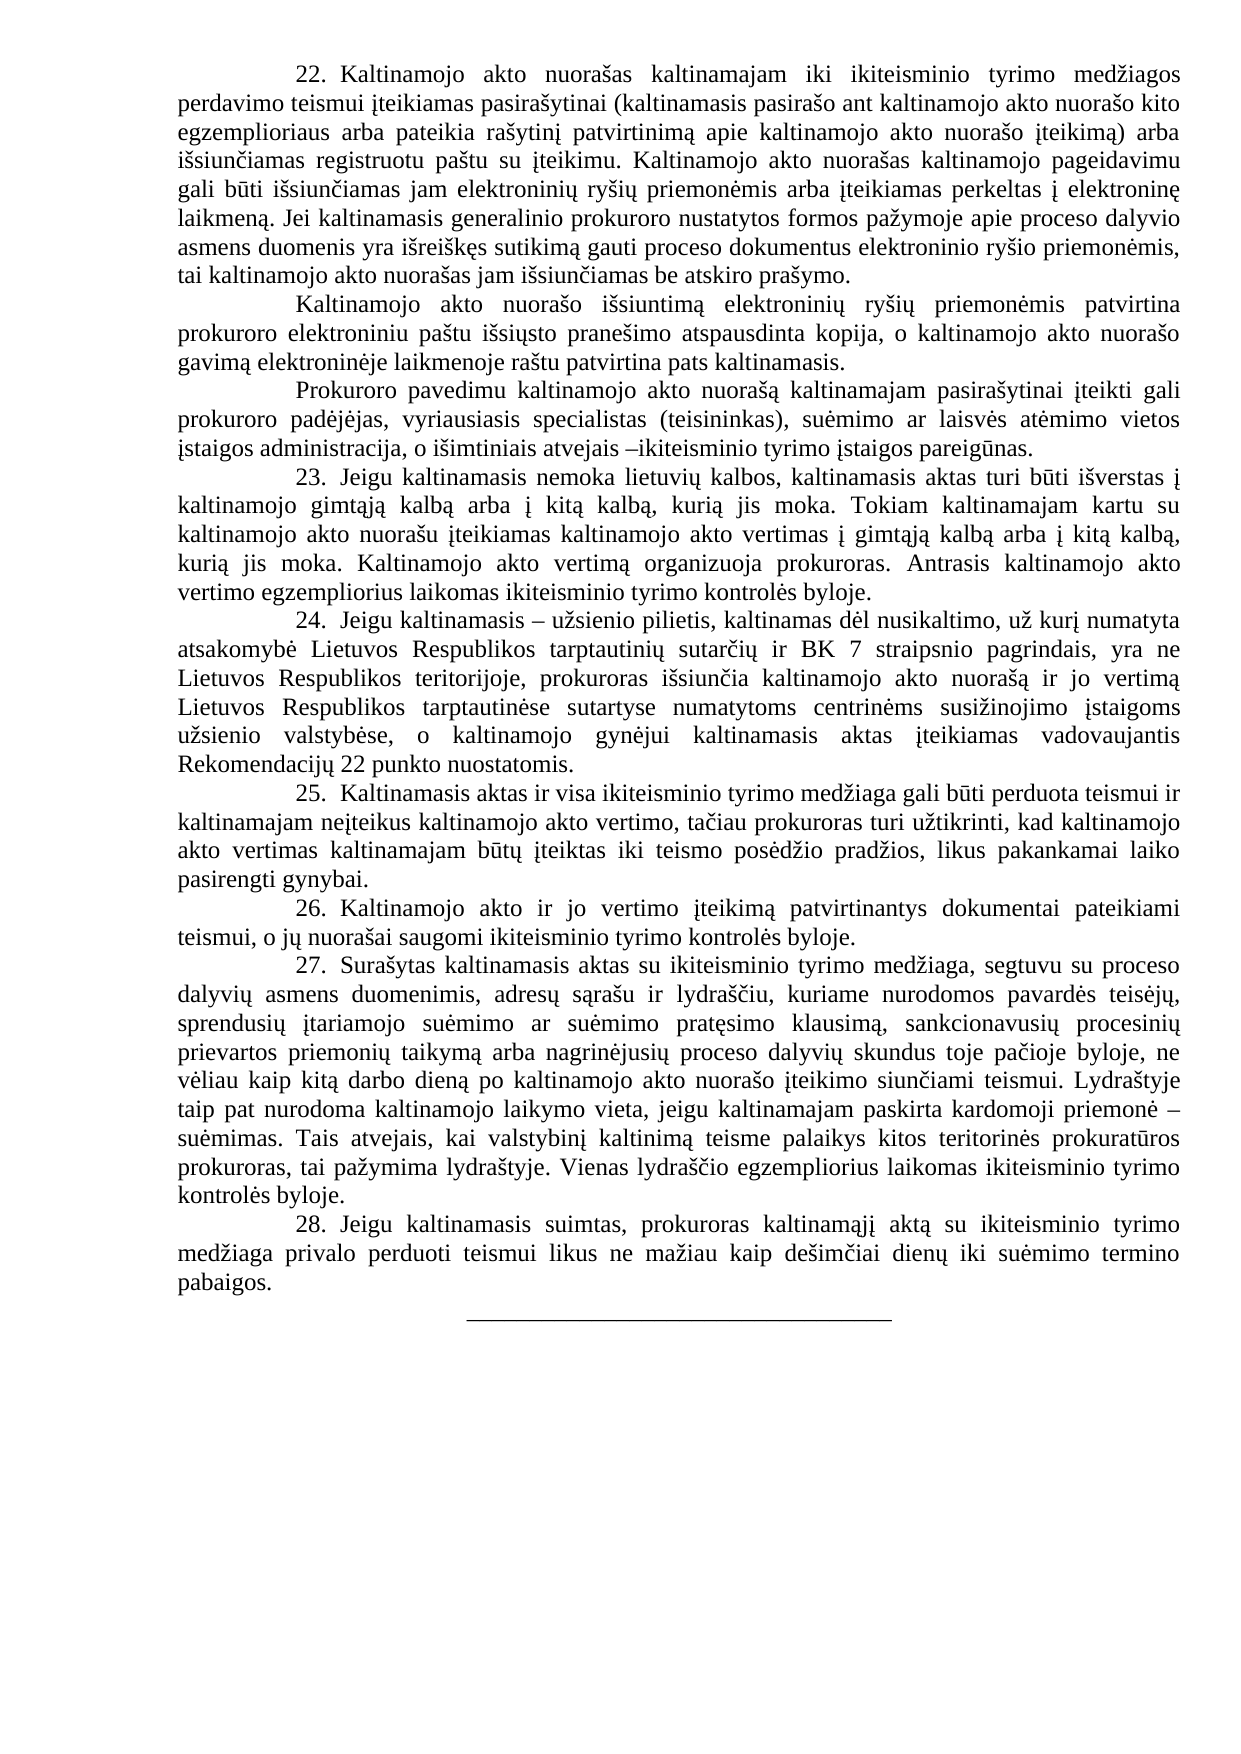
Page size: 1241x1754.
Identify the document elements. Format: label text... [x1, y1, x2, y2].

text 28. Jeigu kaltinamasis suimtas, prokuroras kaltinamąjį aktą su ikiteisminio tyrimo medžiaga privalo perduoti teismui likus ne mažiau kaip dešimčiai dienų iki suėmimo termino pabaigos. [177, 1209, 1181, 1295]
text 24. Jeigu kaltinamasis – užsienio pilietis, kaltinamas dėl nusikaltimo, už kurį numatyta atsakomybė Lietuvos Respublikos tarptautinių sutarčių ir BK 7 straipsnio pagrindais, yra ne Lietuvos Respublikos teritorijoje, prokuroras išsiunčia kaltinamojo akto nuorašą ir jo vertimą Lietuvos Respublikos tarptautinėse sutartyse numatytoms centrinėms susižinojimo įstaigoms užsienio valstybėse, o kaltinamojo gynėjui kaltinamasis aktas įteikiamas vadovaujantis Rekomendacijų 22 punkto nuostatomis. [177, 605, 1181, 778]
text 25. Kaltinamasis aktas ir visa ikiteisminio tyrimo medžiaga gali būti perduota teismui ir kaltinamajam neįteikus kaltinamojo akto vertimo, tačiau prokuroras turi užtikrinti, kad kaltinamojo akto vertimas kaltinamajam būtų įteiktas iki teismo posėdžio pradžios, likus pakankamai laiko pasirengti gynybai. [177, 778, 1181, 893]
text 27. Surašytas kaltinamasis aktas su ikiteisminio tyrimo medžiaga, segtuvu su proceso dalyvių asmens duomenimis, adresų sąrašu ir lydraščiu, kuriame nurodomos pavardės teisėjų, sprendusių įtariamojo suėmimo ar suėmimo pratęsimo klausimą, sankcionavusių procesinių prievartos priemonių taikymą arba nagrinėjusių proceso dalyvių skundus toje pačioje byloje, ne vėliau kaip kitą darbo dieną po kaltinamojo akto nuorašo įteikimo siunčiami teismui. Lydraštyje taip pat nurodoma kaltinamojo laikymo vieta, jeigu kaltinamajam paskirta kardomoji priemonė – suėmimas. Tais atvejais, kai valstybinį kaltinimą teisme palaikys kitos teritorinės prokuratūros prokuroras, tai pažymima lydraštyje. Vienas lydraščio egzempliorius laikomas ikiteisminio tyrimo kontrolės byloje. [177, 950, 1181, 1209]
text Kaltinamojo akto nuorašo išsiuntimą elektroninių ryšių priemonėmis patvirtina prokuroro elektroniniu paštu išsiųsto pranešimo atspausdinta kopija, o kaltinamojo akto nuorašo gavimą elektroninėje laikmenoje raštu patvirtina pats kaltinamasis. [177, 289, 1181, 375]
text 26. Kaltinamojo akto ir jo vertimo įteikimą patvirtinantys dokumentai pateikiami teismui, o jų nuorašai saugomi ikiteisminio tyrimo kontrolės byloje. [177, 893, 1181, 950]
text 23. Jeigu kaltinamasis nemoka lietuvių kalbos, kaltinamasis aktas turi būti išverstas į kaltinamojo gimtąją kalbą arba į kitą kalbą, kurią jis moka. Tokiam kaltinamajam kartu su kaltinamojo akto nuorašu įteikiamas kaltinamojo akto vertimas į gimtąją kalbą arba į kitą kalbą, kurią jis moka. Kaltinamojo akto vertimą organizuoja prokuroras. Antrasis kaltinamojo akto vertimo egzempliorius laikomas ikiteisminio tyrimo kontrolės byloje. [177, 462, 1181, 605]
text __________________________________ [177, 1295, 1181, 1324]
text Prokuroro pavedimu kaltinamojo akto nuorašą kaltinamajam pasirašytinai įteikti gali prokuroro padėjėjas, vyriausiasis specialistas (teisininkas), suėmimo ar laisvės atėmimo vietos įstaigos administracija, o išimtiniais atvejais –ikiteisminio tyrimo įstaigos pareigūnas. [177, 375, 1181, 462]
text 22. Kaltinamojo akto nuorašas kaltinamajam iki ikiteisminio tyrimo medžiagos perdavimo teismui įteikiamas pasirašytinai (kaltinamasis pasirašo ant kaltinamojo akto nuorašo kito egzemplioriaus arba pateikia rašytinį patvirtinimą apie kaltinamojo akto nuorašo įteikimą) arba išsiunčiamas registruotu paštu su įteikimu. Kaltinamojo akto nuorašas kaltinamojo pageidavimu gali būti išsiunčiamas jam elektroninių ryšių priemonėmis arba įteikiamas perkeltas į elektroninę laikmeną. Jei kaltinamasis generalinio prokuroro nustatytos formos pažymoje apie proceso dalyvio asmens duomenis yra išreiškęs sutikimą gauti proceso dokumentus elektroninio ryšio priemonėmis, tai kaltinamojo akto nuorašas jam išsiunčiamas be atskiro prašymo. [177, 59, 1181, 289]
